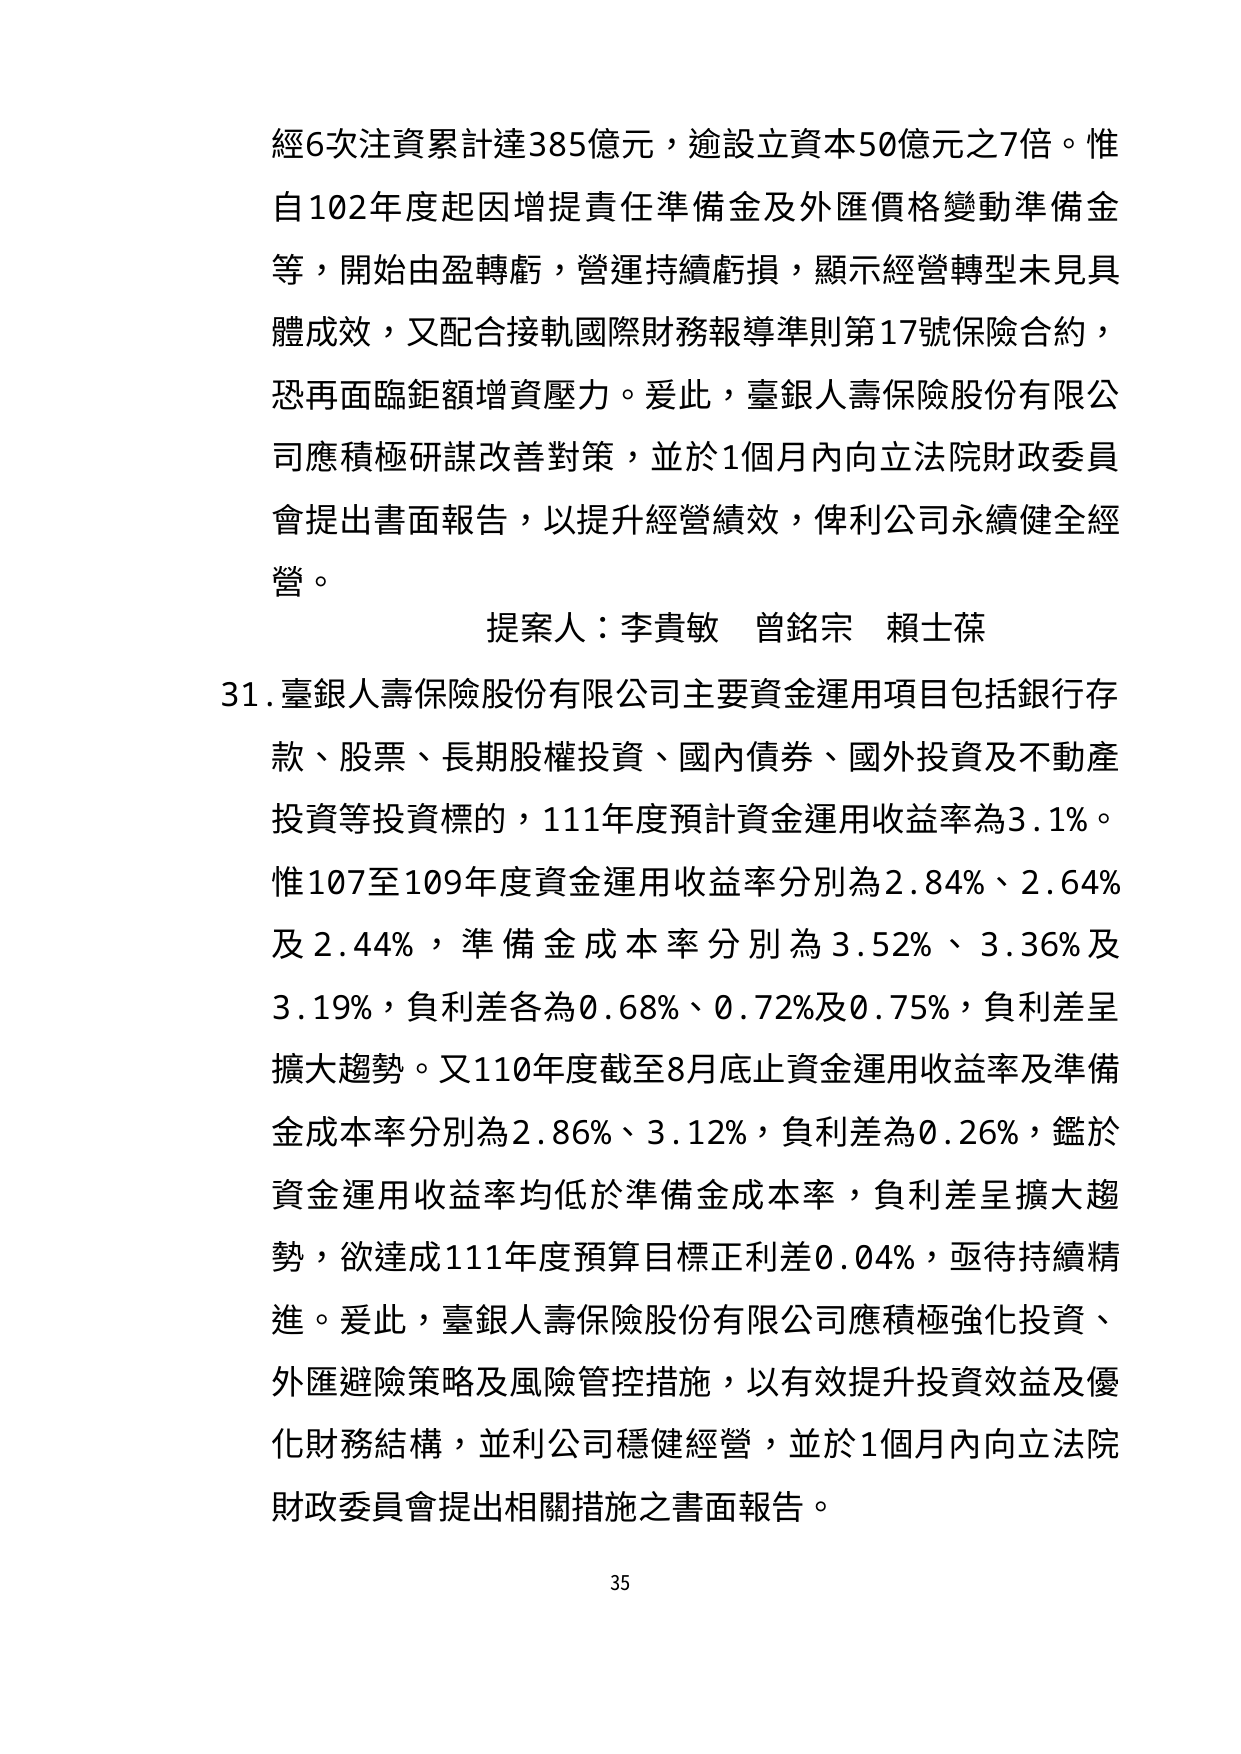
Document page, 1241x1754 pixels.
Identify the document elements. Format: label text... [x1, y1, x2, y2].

text 提案人：李貴敏 曾銘宗 賴士葆 [120, 601, 1120, 651]
text 31.臺銀人壽保險股份有限公司主要資金運用項目包括銀行存款、股票、長期股權投資、國內債券、國外投資及不動產投資等投資標的，111年度預計資金運用收益率為3.1%。惟107至109年度資金運用收益率分別為2.84%、2.64%及2.44%，準備金成本率分別為3.52%、3.36%及3.19%，負利差各為0.68%、0.72%及0.75%，負利差呈擴大趨勢。又110年度截至8月底止資金運用收益率及準備金成本率分別為2.86%、3.12%，負利差為0.26%，鑑於資金運用收益率均低於準備金成本率，負利差呈擴大趨勢，欲達成111年度預算目標正利差0.04%，亟待持續精進。爰此，臺銀人壽保險股份有限公司應積極強化投資、外匯避險策略及風險管控措施，以有效提升投資效益及優化財務結構，並利公司穩健經營，並於1個月內向立法院財政委員會提出相關措施之書面報告。 [219, 651, 1120, 1526]
text 經6次注資累計達385億元，逾設立資本50億元之7倍。惟自102年度起因增提責任準備金及外匯價格變動準備金等，開始由盈轉虧，營運持續虧損，顯示經營轉型未見具體成效，又配合接軌國際財務報導準則第17號保險合約，恐再面臨鉅額增資壓力。爰此，臺銀人壽保險股份有限公司應積極研謀改善對策，並於1個月內向立法院財政委員會提出書面報告，以提升經營績效，俾利公司永續健全經營。 [219, 101, 1120, 601]
